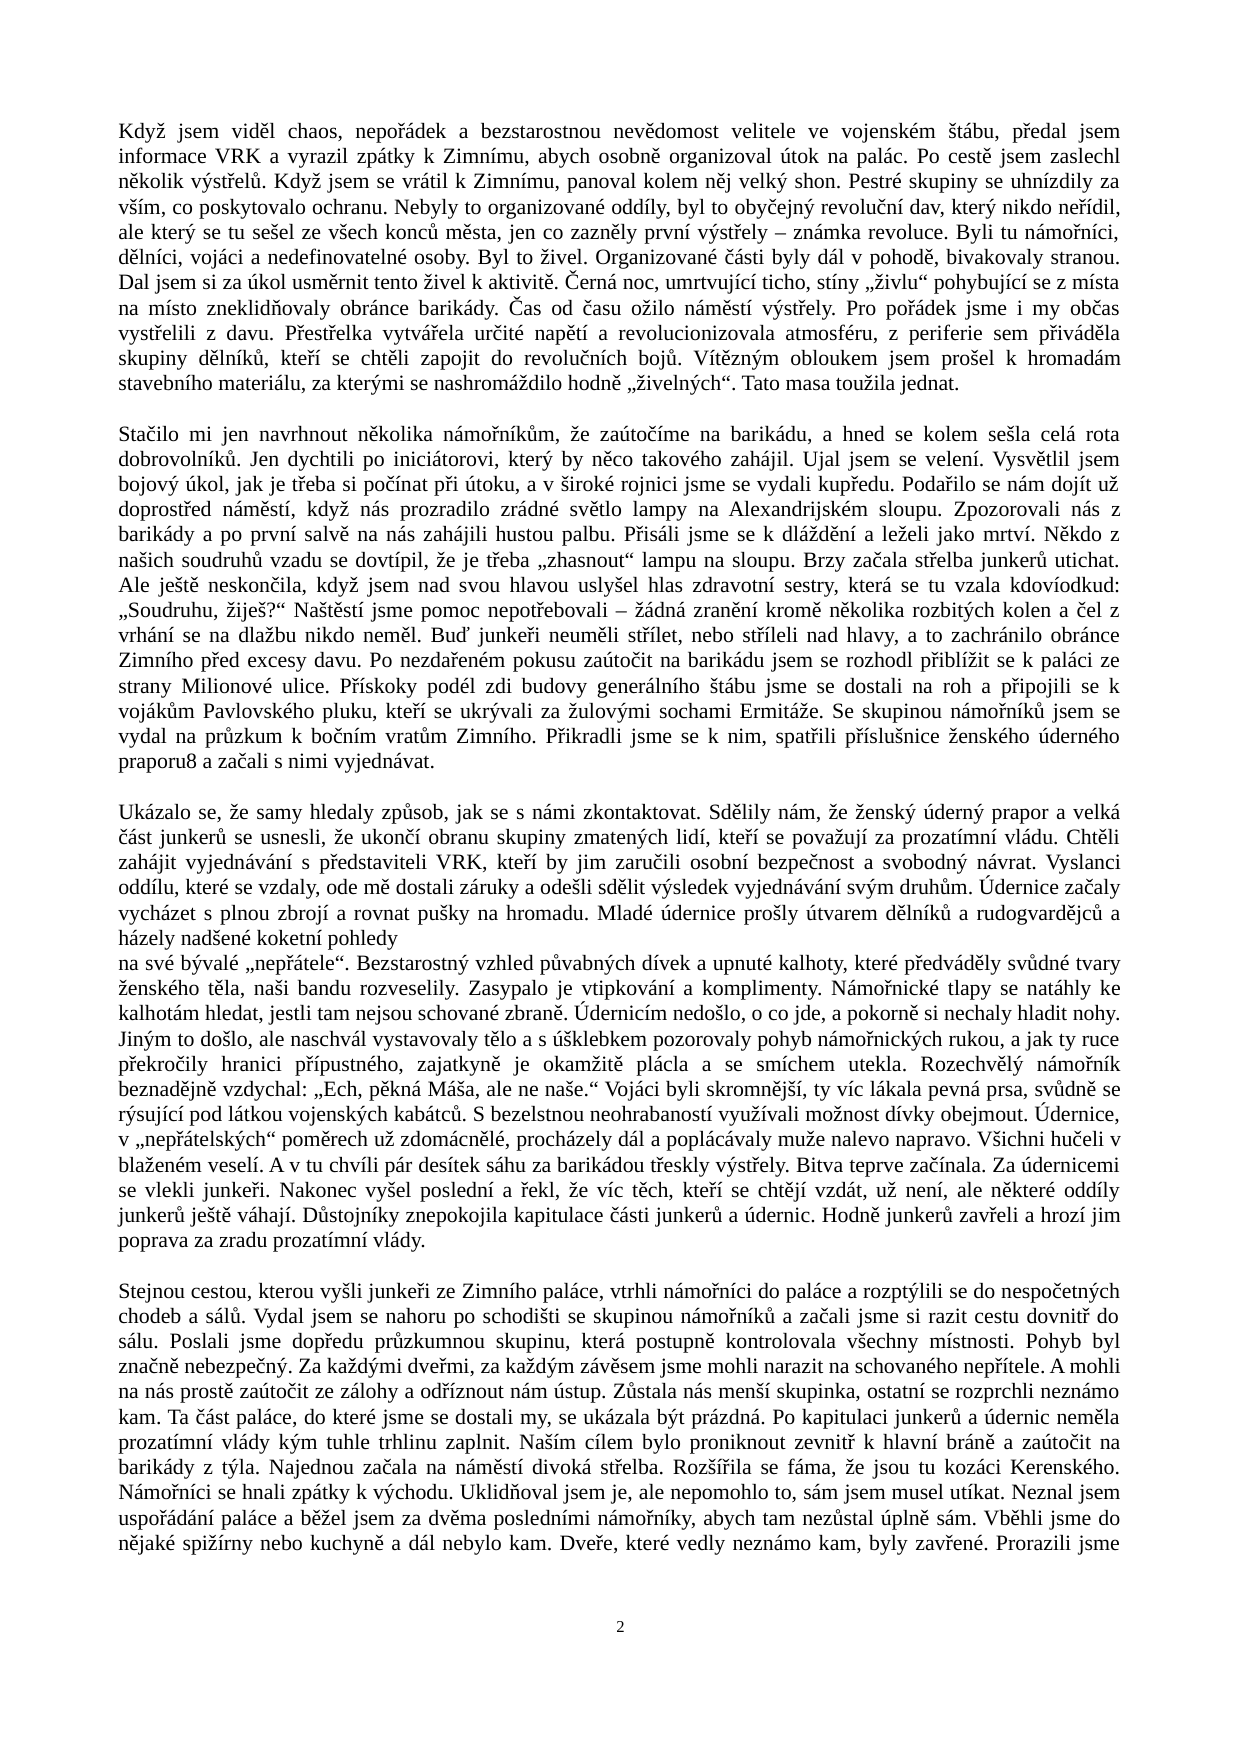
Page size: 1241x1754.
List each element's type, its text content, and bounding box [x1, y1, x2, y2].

text Stejnou cestou, kterou vyšli junkeři ze Zimního paláce, vtrhli námořníci do paláce a rozptýlili se do nespočetných chodeb a sálů. Vydal jsem se nahoru po schodišti se skupinou námořníků a začali jsme si razit cestu dovnitř do sálu. Poslali jsme dopředu průzkumnou skupinu, která postupně kontrolovala všechny místnosti. Pohyb byl značně nebezpečný. Za každými dveřmi, za každým závěsem jsme mohli narazit na schovaného nepřítele. A mohli na nás prostě zaútočit ze zálohy a odříznout nám ústup. Zůstala nás menší skupinka, ostatní se rozprchli neznámo kam. Ta část paláce, do které jsme se dostali my, se ukázala být prázdná. Po kapitulaci junkerů a údernic neměla prozatímní vlády kým tuhle trhlinu zaplnit. Naším cílem bylo proniknout zevnitř k hlavní bráně a zaútočit na barikády z týla. Najednou začala na náměstí divoká střelba. Rozšířila se fáma, že jsou tu kozáci Kerenského. Námořníci se hnali zpátky k východu. Uklidňoval jsem je, ale nepomohlo to, sám jsem musel utíkat. Neznal jsem uspořádání paláce a běžel jsem za dvěma posledními námořníky, abych tam nezůstal úplně sám. Vběhli jsme do nějaké spižírny nebo kuchyně a dál nebylo kam. Dveře, které vedly neznámo kam, byly zavřené. Prorazili jsme [118, 1278, 1122, 1555]
text Když jsem viděl chaos, nepořádek a bezstarostnou nevědomost velitele ve vojenském štábu, předal jsem informace VRK a vyrazil zpátky k Zimnímu, abych osobně organizoval útok na palác. Po cestě jsem zaslechl několik výstřelů. Když jsem se vrátil k Zimnímu, panoval kolem něj velký shon. Pestré skupiny se uhnízdily za vším, co poskytovalo ochranu. Nebyly to organizované oddíly, byl to obyčejný revoluční dav, který nikdo neřídil, ale který se tu sešel ze všech konců města, jen co zazněly první výstřely – známka revoluce. Byli tu námořníci, dělníci, vojáci a nedefinovatelné osoby. Byl to živel. Organizované části byly dál v pohodě, bivakovaly stranou. Dal jsem si za úkol usměrnit tento živel k aktivitě. Černá noc, umrtvující ticho, stíny „živlu“ pohybující se z místa na místo zneklidňovaly obránce barikády. Čas od času ožilo náměstí výstřely. Pro pořádek jsme i my občas vystřelili z davu. Přestřelka vytvářela určité napětí a revolucionizovala atmosféru, z periferie sem přiváděla skupiny dělníků, kteří se chtěli zapojit do revolučních bojů. Vítězným obloukem jsem prošel k hromadám stavebního materiálu, za kterými se nashromáždilo hodně „živelných“. Tato masa toužila jednat. [118, 118, 1122, 395]
text na své bývalé „nepřátele“. Bezstarostný vzhled půvabných dívek a upnuté kalhoty, které předváděly svůdné tvary ženského těla, naši bandu rozveselily. Zasypalo je vtipkování a komplimenty. Námořnické tlapy se natáhly ke kalhotám hledat, jestli tam nejsou schované zbraně. Údernicím nedošlo, o co jde, a pokorně si nechaly hladit nohy. Jiným to došlo, ale naschvál vystavovaly tělo a s úšklebkem pozorovaly pohyb námořnických rukou, a jak ty ruce překročily hranici přípustného, zajatkyně je okamžitě plácla a se smíchem utekla. Rozechvělý námořník beznadějně vzdychal: „Ech, pěkná Máša, ale ne naše.“ Vojáci byli skromnější, ty víc lákala pevná prsa, svůdně se rýsující pod látkou vojenských kabátců. S bezelstnou neohrabaností využívali možnost dívky obejmout. Údernice, v „nepřátelských“ poměrech už zdomácnělé, procházely dál a poplácávaly muže nalevo napravo. Všichni hučeli v blaženém veselí. A v tu chvíli pár desítek sáhu za barikádou třeskly výstřely. Bitva teprve začínala. Za údernicemi se vlekli junkeři. Nakonec vyšel poslední a řekl, že víc těch, kteří se chtějí vzdát, už není, ale některé oddíly junkerů ještě váhají. Důstojníky znepokojila kapitulace části junkerů a údernic. Hodně junkerů zavřeli a hrozí jim poprava za zradu prozatímní vlády. [118, 950, 1122, 1252]
text Ukázalo se, že samy hledaly způsob, jak se s námi zkontaktovat. Sdělily nám, že ženský úderný prapor a velká část junkerů se usnesli, že ukončí obranu skupiny zmatených lidí, kteří se považují za prozatímní vládu. Chtěli zahájit vyjednávání s představiteli VRK, kteří by jim zaručili osobní bezpečnost a svobodný návrat. Vyslanci oddílu, které se vzdaly, ode mě dostali záruky a odešli sdělit výsledek vyjednávání svým druhům. Údernice začaly vycházet s plnou zbrojí a rovnat pušky na hromadu. Mladé údernice prošly útvarem dělníků a rudogvardějců a házely nadšené koketní pohledy [118, 799, 1122, 950]
text Stačilo mi jen navrhnout několika námořníkům, že zaútočíme na barikádu, a hned se kolem sešla celá rota dobrovolníků. Jen dychtili po iniciátorovi, který by něco takového zahájil. Ujal jsem se velení. Vysvětlil jsem bojový úkol, jak je třeba si počínat při útoku, a v široké rojnici jsme se vydali kupředu. Podařilo se nám dojít už doprostřed náměstí, když nás prozradilo zrádné světlo lampy na Alexandrijském sloupu. Zpozorovali nás z barikády a po první salvě na nás zahájili hustou palbu. Přisáli jsme se k dláždění a leželi jako mrtví. Někdo z našich soudruhů vzadu se dovtípil, že je třeba „zhasnout“ lampu na sloupu. Brzy začala střelba junkerů utichat. Ale ještě neskončila, když jsem nad svou hlavou uslyšel hlas zdravotní sestry, která se tu vzala kdovíodkud: „Soudruhu, žiješ?“ Naštěstí jsme pomoc nepotřebovali – žádná zranění kromě několika rozbitých kolen a čel z vrhání se na dlažbu nikdo neměl. Buď junkeři neuměli střílet, nebo stříleli nad hlavy, a to zachránilo obránce Zimního před excesy davu. Po nezdařeném pokusu zaútočit na barikádu jsem se rozhodl přiblížit se k paláci ze strany Milionové ulice. Přískoky podél zdi budovy generálního štábu jsme se dostali na roh a připojili se k vojákům Pavlovského pluku, kteří se ukrývali za žulovými sochami Ermitáže. Se skupinou námořníků jsem se vydal na průzkum k bočním vratům Zimního. Přikradli jsme se k nim, spatřili příslušnice ženského úderného praporu8 a začali s nimi vyjednávat. [118, 421, 1122, 773]
